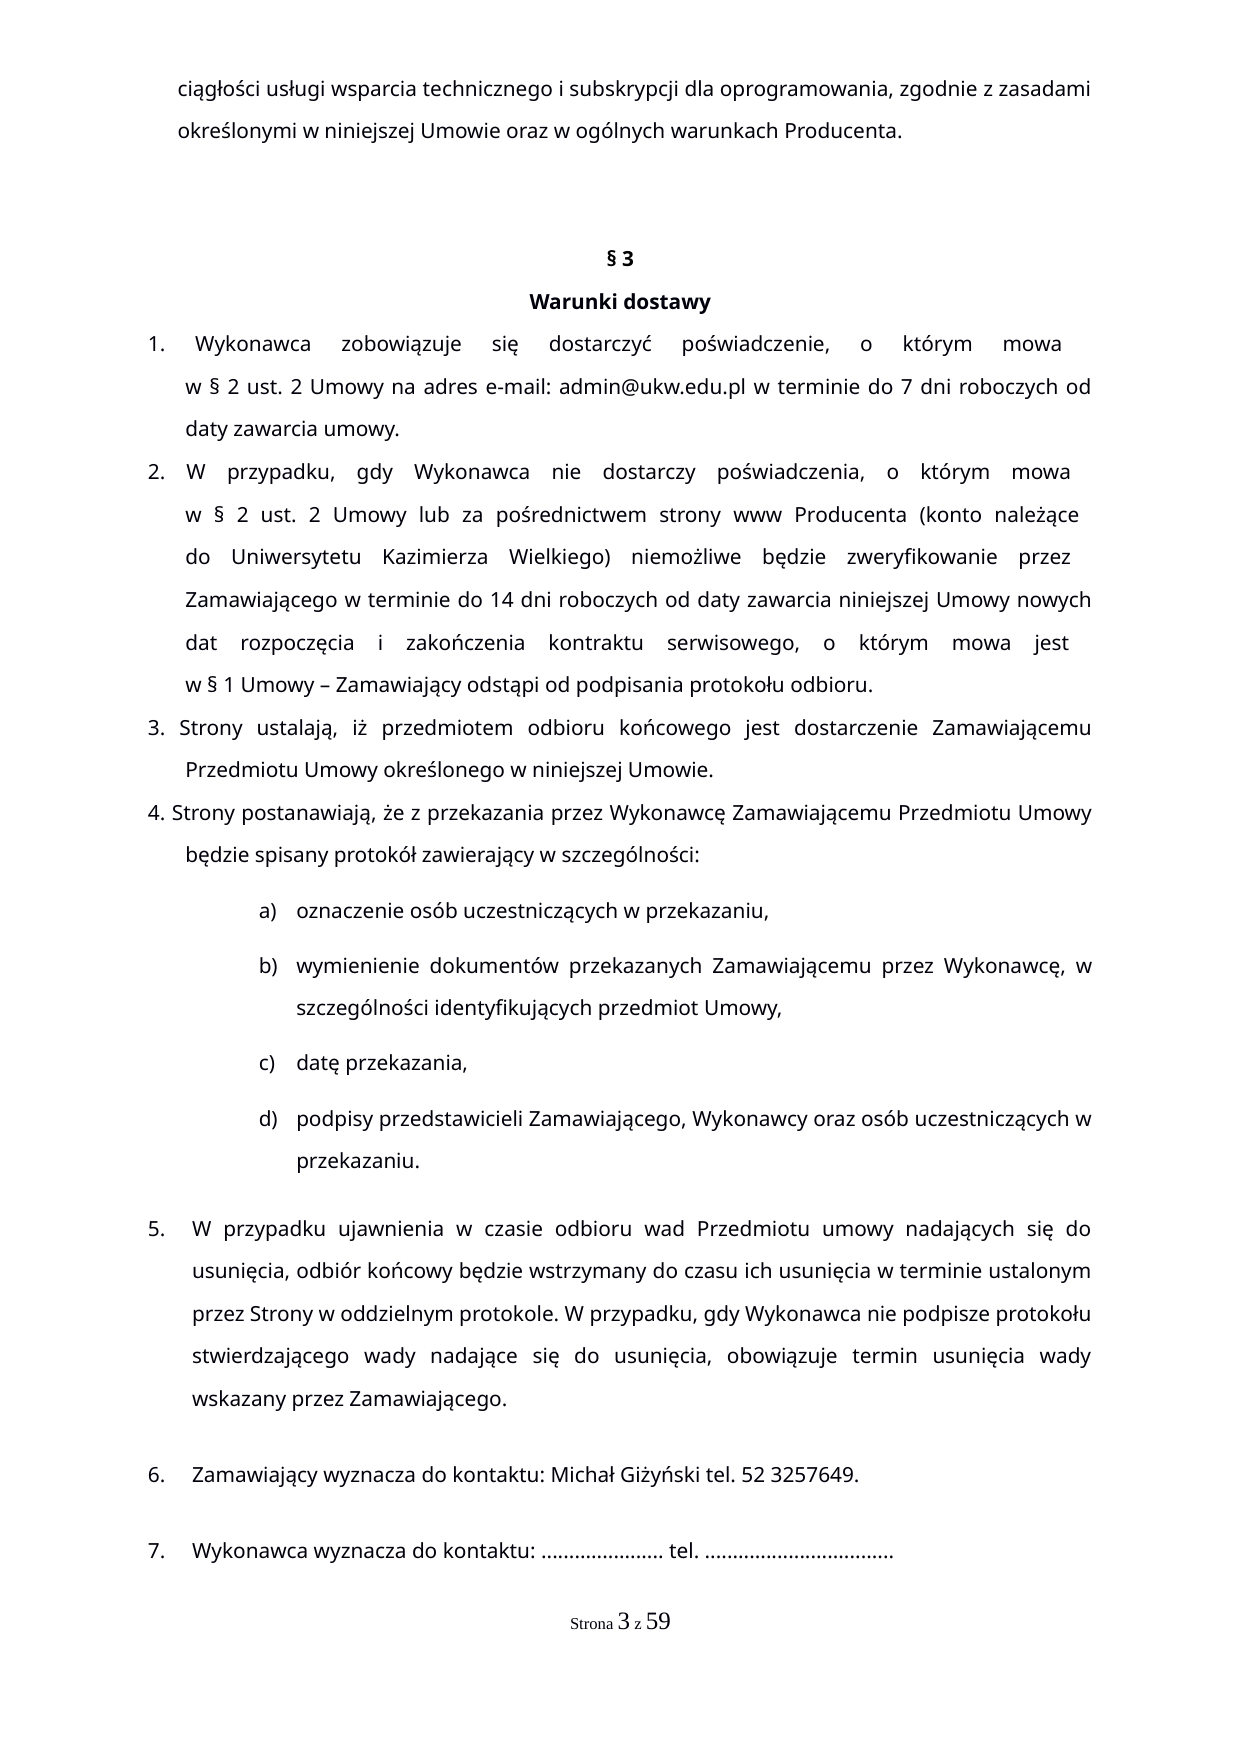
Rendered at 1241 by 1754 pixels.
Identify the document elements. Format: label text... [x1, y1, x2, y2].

list 4. Strony postanawiają, że z przekazania przez Wykonawcę Zamawiającemu Przedmiotu Umowy będzie spisany protokół zawierający w szczególności: [148, 798, 1093, 869]
text § 3 [148, 244, 1093, 273]
list wymienienie dokumentów przekazanych Zamawiającemu przez Wykonawcę, w szczególności identyfikujących przedmiot Umowy, [258, 951, 1093, 1022]
list 3. Strony ustalają, iż przedmiotem odbioru końcowego jest dostarczenie Zamawiającemu Przedmiotu Umowy określonego w niniejszej Umowie. [148, 713, 1093, 784]
list datę przekazania, [258, 1048, 1093, 1077]
list ciągłości usługi wsparcia technicznego i subskrypcji dla oprogramowania, zgodnie z zasadami określonymi w niniejszej Umowie oraz w ogólnych warunkach Producenta. [148, 74, 1093, 145]
list Wykonawca wyznacza do kontaktu: ...................... tel. .................................. [148, 1536, 1093, 1564]
list W przypadku ujawnienia w czasie odbioru wad Przedmiotu umowy nadających się do usunięcia, odbiór końcowy będzie wstrzymany do czasu ich usunięcia w terminie ustalonym przez Strony w oddzielnym protokole. W przypadku, gdy Wykonawca nie podpisze protokołu stwierdzającego wady nadające się do usunięcia, obowiązuje termin usunięcia wady wskazany przez Zamawiającego. [148, 1214, 1093, 1413]
list 2. W przypadku, gdy Wykonawca nie dostarczy poświadczenia, o którym mowa w § 2 ust. 2 Umowy lub za pośrednictwem strony www Producenta (konto należące do Uniwersytetu Kazimierza Wielkiego) niemożliwe będzie zweryfikowanie przez Zamawiającego w terminie do 14 dni roboczych od daty zawarcia niniejszej Umowy nowych dat rozpoczęcia i zakończenia kontraktu serwisowego, o którym mowa jest w § 1 Umowy – Zamawiający odstąpi od podpisania protokołu odbioru. [148, 457, 1093, 699]
list Zamawiający wyznacza do kontaktu: Michał Giżyński tel. 52 3257649. [148, 1460, 1093, 1489]
text Warunki dostawy [148, 287, 1093, 315]
list oznaczenie osób uczestniczących w przekazaniu, [258, 896, 1093, 924]
list 1. Wykonawca zobowiązuje się dostarczyć poświadczenie, o którym mowa w § 2 ust. 2 Umowy na adres e-mail: admin@ukw.edu.pl w terminie do 7 dni roboczych od daty zawarcia umowy. [148, 329, 1093, 443]
list podpisy przedstawicieli Zamawiającego, Wykonawcy oraz osób uczestniczących w przekazaniu. [258, 1104, 1093, 1175]
